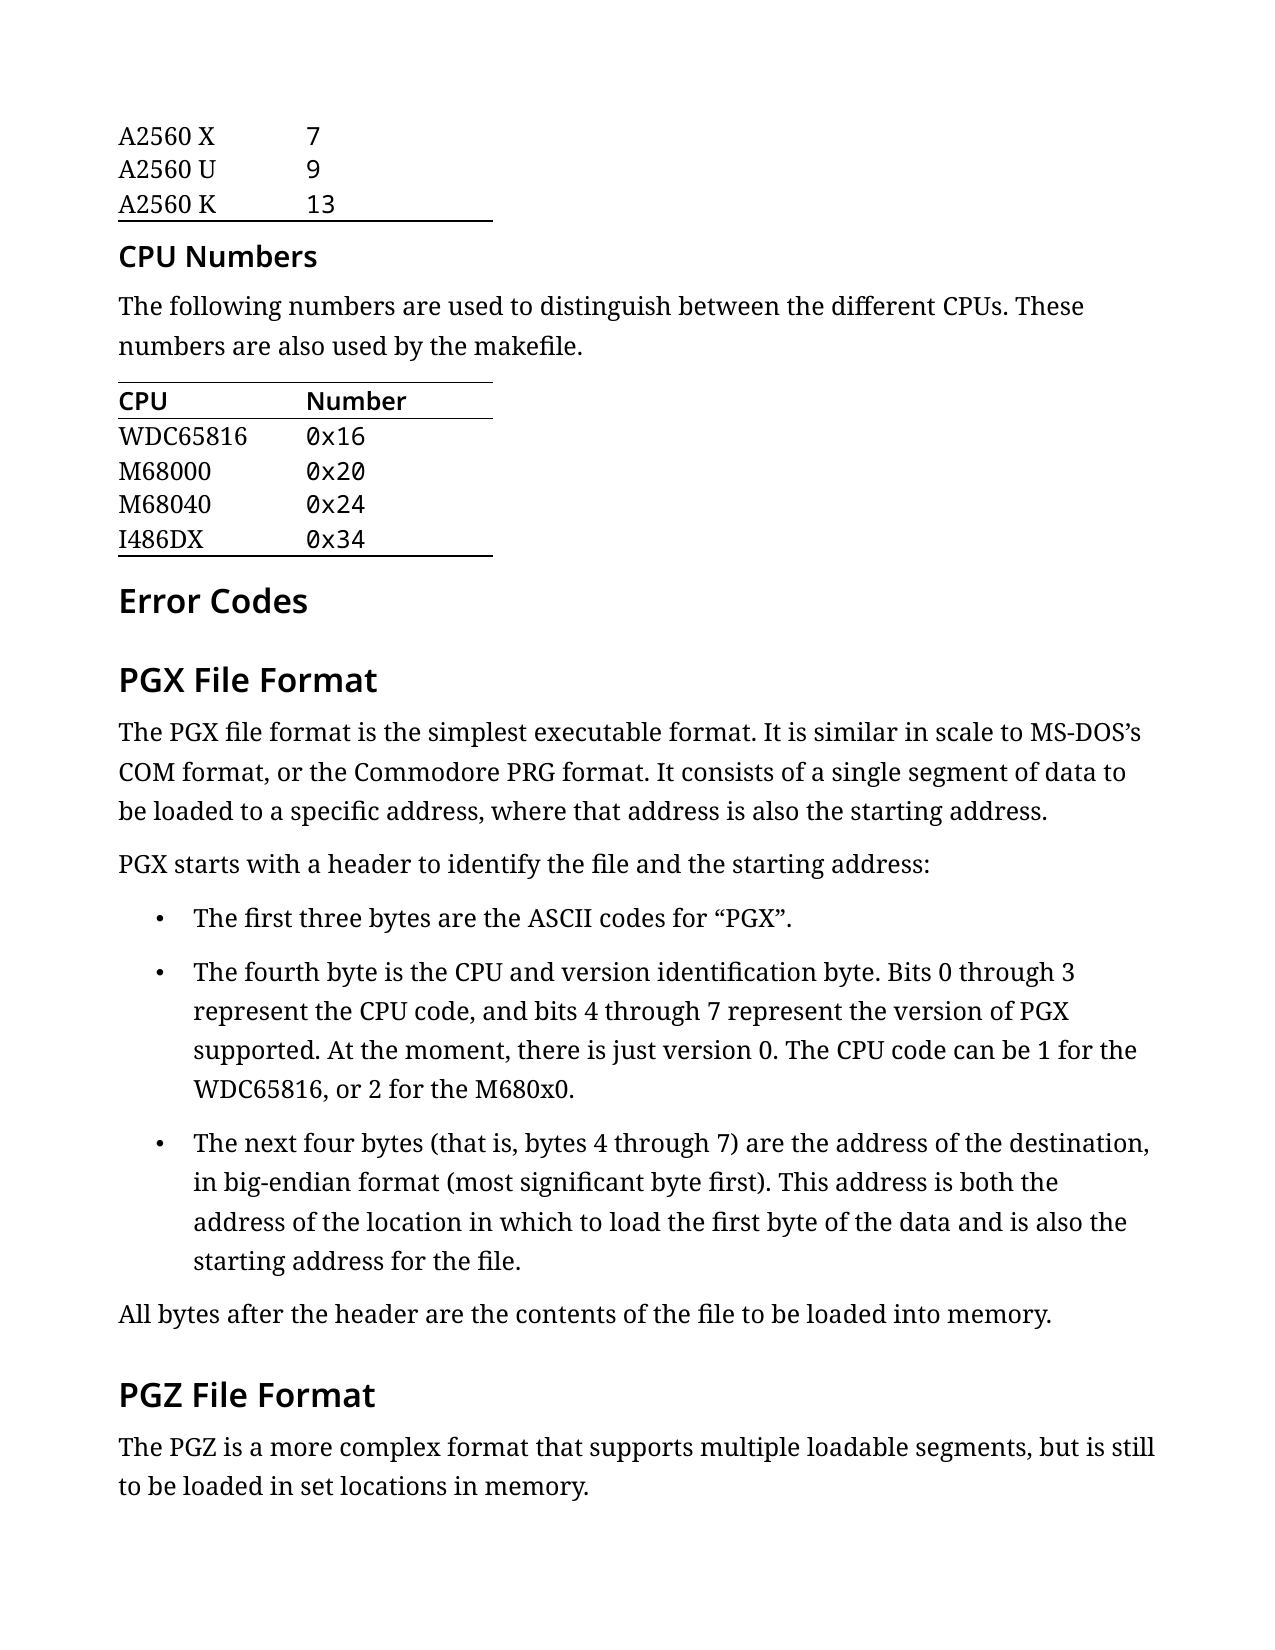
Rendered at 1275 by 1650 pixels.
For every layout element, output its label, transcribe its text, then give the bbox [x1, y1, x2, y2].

table_cell 0x24 [306, 487, 493, 521]
table_cell 0x16 [306, 419, 493, 453]
table_cell M68040 [118, 487, 306, 521]
subtitle CPU Numbers [118, 236, 1157, 276]
text All bytes after the header are the contents of the file to be loaded into memory. [118, 1297, 1157, 1331]
table_cell 0x20 [306, 453, 493, 487]
table_cell A2560 X [118, 118, 306, 152]
table_cell 13 [306, 186, 493, 220]
table_cell 7 [306, 118, 493, 152]
text The following numbers are used to distinguish between the different CPUs. These numbers are also used by the makefile. [118, 289, 1157, 362]
table_cell 9 [306, 152, 493, 186]
table_cell 0x34 [306, 521, 493, 555]
text The PGX file format is the simplest executable format. It is similar in scale to MS-DOS’s COM format, or the Commodore PRG format. It consists of a single segment of data to be loaded to a specific address, where that address is also the starting address. [118, 715, 1157, 827]
text The PGZ is a more complex format that supports multiple loadable segments, but is still to be loaded in set locations in memory. [118, 1430, 1157, 1503]
table_header Number [306, 383, 493, 417]
table_cell I486DX [118, 521, 306, 555]
list The next four bytes (that is, bytes 4 through 7) are the address of the destination, in big-endian format (most significant byte first). This address is both the address of the location in which to load the first byte of the data and is also the starting address for the file. [156, 1126, 1157, 1277]
list The fourth byte is the CPU and version identification byte. Bits 0 through 3 represent the CPU code, and bits 4 through 7 represent the version of PGX supported. At the moment, there is just version 0. The CPU code can be 1 for the WDC65816, or 2 for the M680x0. [156, 954, 1157, 1106]
subtitle PGZ File Format [118, 1372, 1157, 1417]
table_cell A2560 K [118, 186, 306, 220]
table_header CPU [118, 383, 306, 417]
table_cell WDC65816 [118, 419, 306, 453]
subtitle PGX File Format [118, 657, 1157, 702]
text PGX starts with a header to identify the file and the starting address: [118, 847, 1157, 881]
list The first three bytes are the ASCII codes for “PGX”. [156, 901, 1157, 935]
table_cell A2560 U [118, 152, 306, 186]
table_cell M68000 [118, 453, 306, 487]
subtitle Error Codes [118, 578, 1157, 623]
